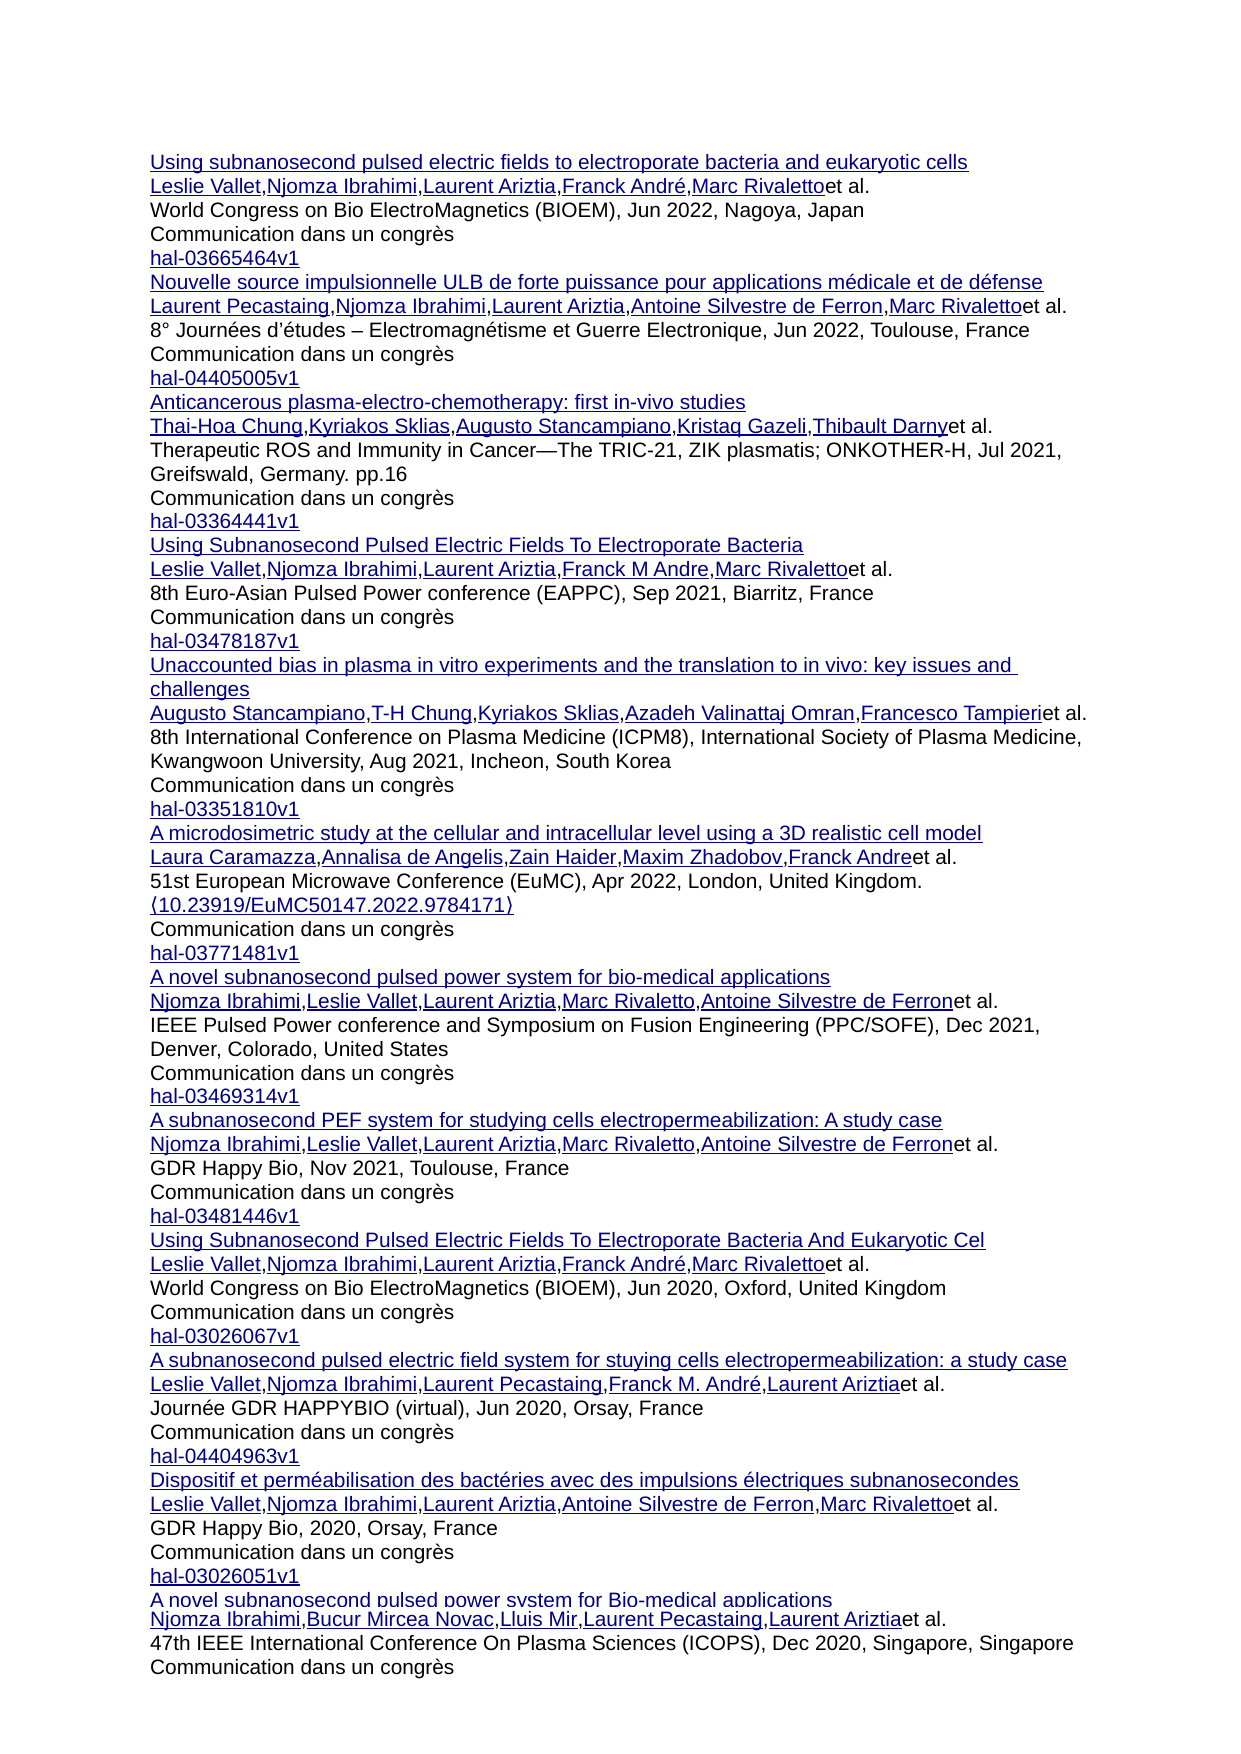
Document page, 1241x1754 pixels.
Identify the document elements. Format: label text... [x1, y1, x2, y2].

table_cell Using Subnanosecond Pulsed Electric Fields To Electroporate Bacteria And Eukaryotic Cel Leslie Vallet,Njomza Ibrahimi,Laurent Ariztia,Franck André,Marc Rivalettoet al. World Congress on Bio ElectroMagnetics (BIOEM), Jun 2020, Oxford, United Kingdom Communication dans un congrès hal-03026067v1 [150, 1228, 1090, 1348]
table_cell A microdosimetric study at the cellular and intracellular level using a 3D realistic cell model Laura Caramazza,Annalisa de Angelis,Zain Haider,Maxim Zhadobov,Franck Andreet al. 51st European Microwave Conference (EuMC), Apr 2022, London, United Kingdom. ⟨10.23919/EuMC50147.2022.9784171⟩ Communication dans un congrès hal-03771481v1 [150, 821, 1090, 964]
table_cell Using Subnanosecond Pulsed Electric Fields To Electroporate Bacteria Leslie Vallet,Njomza Ibrahimi,Laurent Ariztia,Franck M Andre,Marc Rivalettoet al. 8th Euro-Asian Pulsed Power conference (EAPPC), Sep 2021, Biarritz, France Communication dans un congrès hal-03478187v1 [150, 533, 1090, 653]
table_cell A novel subnanosecond pulsed power system for Bio-medical applications Njomza Ibrahimi,Bucur Mircea Novac,Lluis Mir,Laurent Pecastaing,Laurent Ariztiaet al. 47th IEEE International Conference On Plasma Sciences (ICOPS), Dec 2020, Singapore, Singapore Communication dans un congrès [150, 1588, 1090, 1679]
table_cell Unaccounted bias in plasma in vitro experiments and the translation to in vivo: key issues and challenges Augusto Stancampiano,T-H Chung,Kyriakos Sklias,Azadeh Valinattaj Omran,Francesco Tampieriet al. 8th International Conference on Plasma Medicine (ICPM8), International Society of Plasma Medicine, Kwangwoon University, Aug 2021, Incheon, South Korea Communication dans un congrès hal-03351810v1 [150, 653, 1090, 821]
table_cell A novel subnanosecond pulsed power system for bio-medical applications Njomza Ibrahimi,Leslie Vallet,Laurent Ariztia,Marc Rivaletto,Antoine Silvestre de Ferronet al. IEEE Pulsed Power conference and Symposium on Fusion Engineering (PPC/SOFE), Dec 2021, Denver, Colorado, United States Communication dans un congrès hal-03469314v1 [150, 965, 1090, 1108]
table_cell Using subnanosecond pulsed electric fields to electroporate bacteria and eukaryotic cells Leslie Vallet,Njomza Ibrahimi,Laurent Ariztia,Franck André,Marc Rivalettoet al. World Congress on Bio ElectroMagnetics (BIOEM), Jun 2022, Nagoya, Japan Communication dans un congrès hal-03665464v1 [150, 150, 1090, 270]
table_cell A subnanosecond PEF system for studying cells electropermeabilization: A study case Njomza Ibrahimi,Leslie Vallet,Laurent Ariztia,Marc Rivaletto,Antoine Silvestre de Ferronet al. GDR Happy Bio, Nov 2021, Toulouse, France Communication dans un congrès hal-03481446v1 [150, 1108, 1090, 1228]
table_cell A subnanosecond pulsed electric field system for stuying cells electropermeabilization: a study case Leslie Vallet,Njomza Ibrahimi,Laurent Pecastaing,Franck M. André,Laurent Ariztiaet al. Journée GDR HAPPYBIO (virtual), Jun 2020, Orsay, France Communication dans un congrès hal-04404963v1 [150, 1348, 1090, 1468]
table_cell Anticancerous plasma-electro-chemotherapy: first in-vivo studies Thai-Hoa Chung,Kyriakos Sklias,Augusto Stancampiano,Kristaq Gazeli,Thibault Darnyet al. Therapeutic ROS and Immunity in Cancer—The TRIC-21, ZIK plasmatis; ONKOTHER-H, Jul 2021, Greifswald, Germany. pp.16 Communication dans un congrès hal-03364441v1 [150, 390, 1090, 533]
table_cell Nouvelle source impulsionnelle ULB de forte puissance pour applications médicale et de défense Laurent Pecastaing,Njomza Ibrahimi,Laurent Ariztia,Antoine Silvestre de Ferron,Marc Rivalettoet al. 8° Journées d’études – Electromagnétisme et Guerre Electronique, Jun 2022, Toulouse, France Communication dans un congrès hal-04405005v1 [150, 270, 1090, 389]
table_cell Dispositif et perméabilisation des bactéries avec des impulsions électriques subnanosecondes Leslie Vallet,Njomza Ibrahimi,Laurent Ariztia,Antoine Silvestre de Ferron,Marc Rivalettoet al. GDR Happy Bio, 2020, Orsay, France Communication dans un congrès hal-03026051v1 [150, 1468, 1090, 1587]
